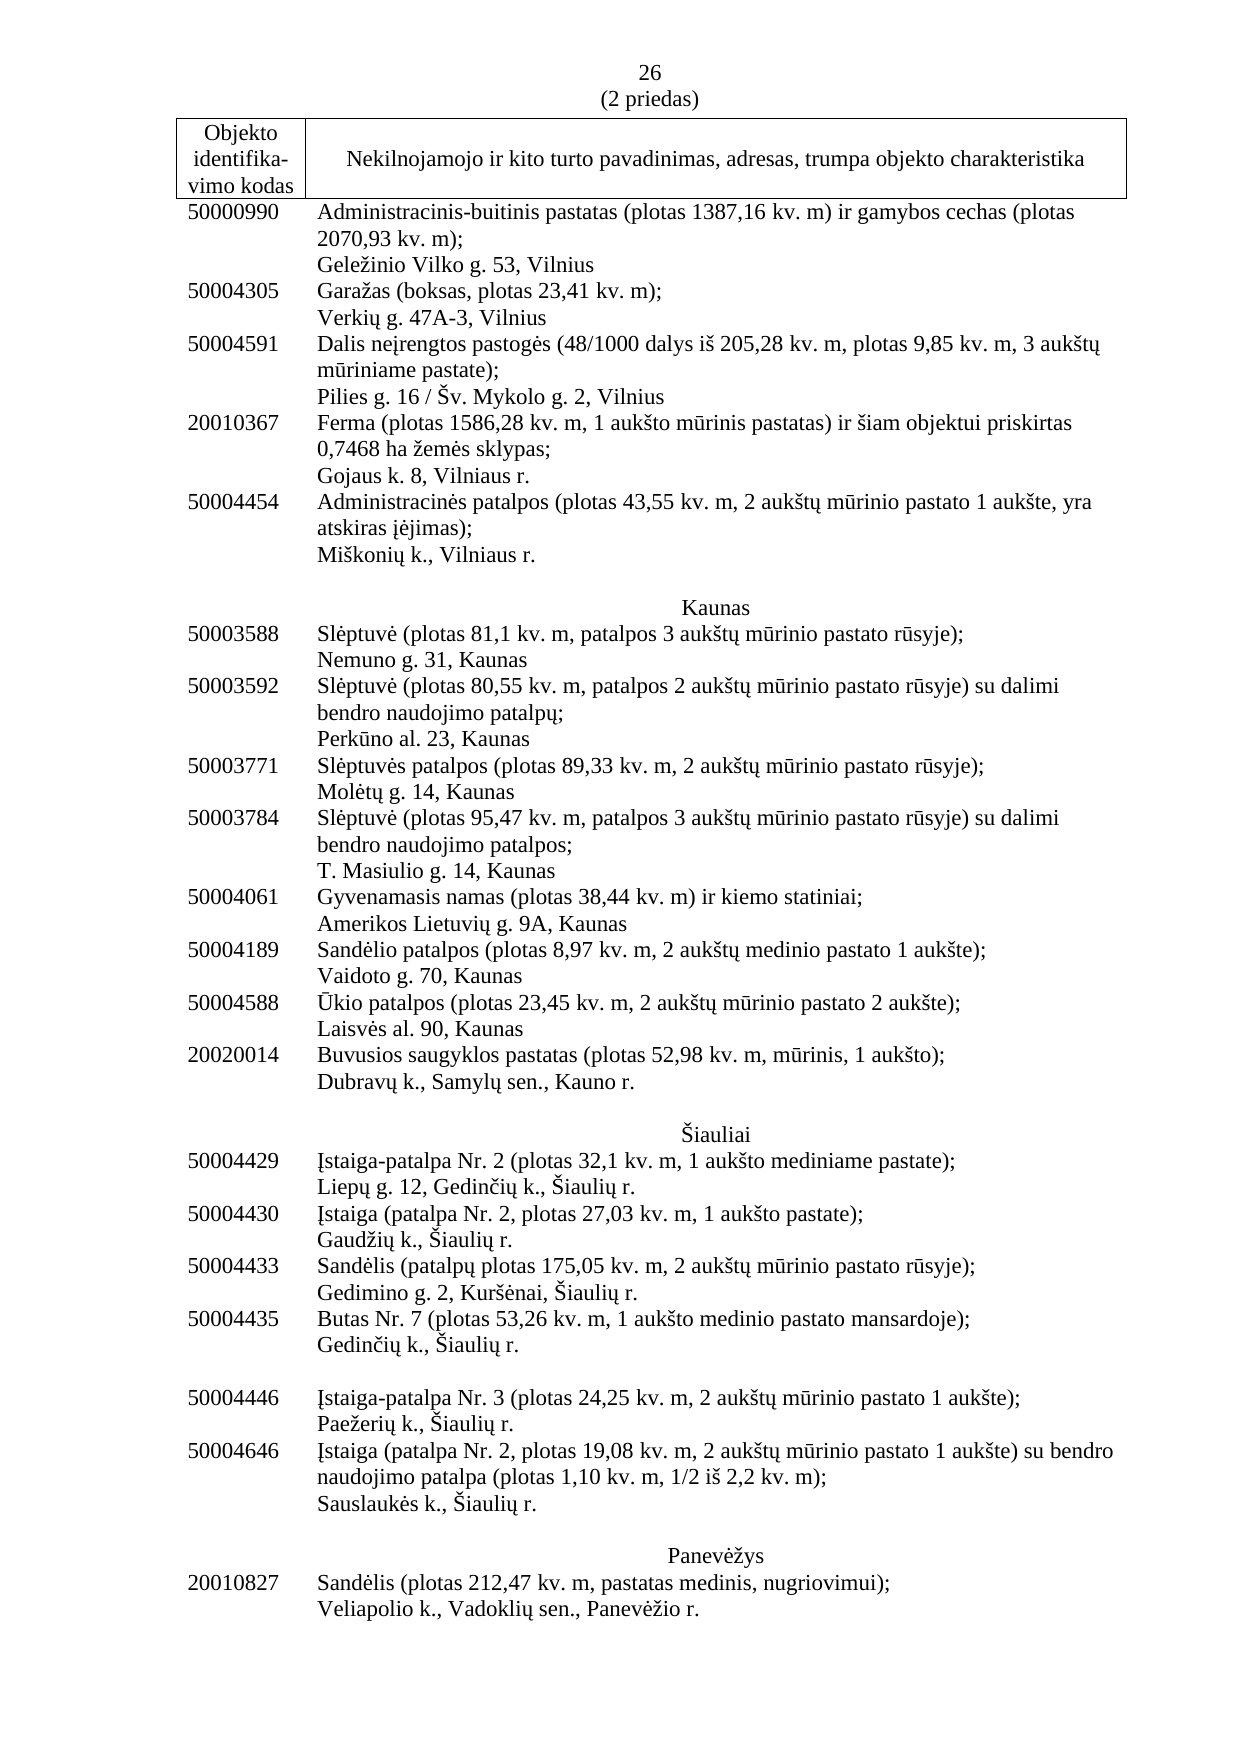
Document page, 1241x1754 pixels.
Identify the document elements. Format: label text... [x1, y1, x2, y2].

table_cell 50004646 [176, 1437, 306, 1516]
table_cell 20020014 [176, 1042, 306, 1094]
table_cell Panevėžys [306, 1542, 1126, 1569]
table_cell Buvusios saugyklos pastatas (plotas 52,98 kv. m, mūrinis, 1 aukšto); Dubravų k., Samylų sen., Kauno r. [306, 1042, 1126, 1094]
table_cell [306, 1094, 1126, 1121]
table_cell Sandėlis (patalpų plotas 175,05 kv. m, 2 aukštų mūrinio pastato rūsyje); Gedimino g. 2, Kuršėnai, Šiaulių r. [306, 1253, 1126, 1305]
table_cell Įstaiga-patalpa Nr. 2 (plotas 32,1 kv. m, 1 aukšto mediniame pastate); Liepų g. 12, Gedinčių k., Šiaulių r. [306, 1147, 1126, 1200]
table_cell [176, 1542, 306, 1569]
table_cell 50004446 [176, 1384, 306, 1437]
table_cell 50004454 [176, 488, 306, 567]
table_cell Administracinės patalpos (plotas 43,55 kv. m, 2 aukštų mūrinio pastato 1 aukšte, yra atskiras įėjimas); Miškonių k., Vilniaus r. [306, 488, 1126, 567]
table_cell Sandėlis (plotas 212,47 kv. m, pastatas medinis, nugriovimui); Veliapolio k., Vadoklių sen., Panevėžio r. [306, 1569, 1126, 1621]
table_cell Šiauliai [306, 1121, 1126, 1147]
table_cell [176, 1516, 1126, 1542]
table_cell 50003588 [176, 620, 306, 673]
table_cell Slėptuvė (plotas 80,55 kv. m, patalpos 2 aukštų mūrinio pastato rūsyje) su dalimi bendro naudojimo patalpų; Perkūno al. 23, Kaunas [306, 673, 1126, 752]
table_cell Garažas (boksas, plotas 23,41 kv. m); Verkių g. 47A-3, Vilnius [306, 277, 1126, 330]
table_cell 50004430 [176, 1200, 306, 1252]
table_cell Gyvenamasis namas (plotas 38,44 kv. m) ir kiemo statiniai; Amerikos Lietuvių g. 9A, Kaunas [306, 884, 1126, 936]
table_cell 50004433 [176, 1253, 306, 1305]
table_header Nekilnojamojo ir kito turto pavadinimas, adresas, trumpa objekto charakteristika [306, 119, 1126, 198]
table_cell Ūkio patalpos (plotas 23,45 kv. m, 2 aukštų mūrinio pastato 2 aukšte); Laisvės al. 90, Kaunas [306, 989, 1126, 1042]
table_cell Įstaiga (patalpa Nr. 2, plotas 19,08 kv. m, 2 aukštų mūrinio pastato 1 aukšte) su bendro naudojimo patalpa (plotas 1,10 kv. m, 1/2 iš 2,2 kv. m); Sauslaukės k., Šiaulių r. [306, 1437, 1126, 1516]
table_cell [176, 1094, 306, 1121]
table_cell [176, 1121, 306, 1147]
table_cell Kaunas [306, 594, 1126, 620]
table_cell Slėptuvės patalpos (plotas 89,33 kv. m, 2 aukštų mūrinio pastato rūsyje); Molėtų g. 14, Kaunas [306, 752, 1126, 804]
table_cell 50004305 [176, 277, 306, 330]
table_cell Administracinis-buitinis pastatas (plotas 1387,16 kv. m) ir gamybos cechas (plotas 2070,93 kv. m); Geležinio Vilko g. 53, Vilnius [306, 199, 1126, 277]
table_cell Ferma (plotas 1586,28 kv. m, 1 aukšto mūrinis pastatas) ir šiam objektui priskirtas 0,7468 ha žemės sklypas; Gojaus k. 8, Vilniaus r. [306, 409, 1126, 488]
table_cell 50003771 [176, 752, 306, 804]
table_cell 50004588 [176, 989, 306, 1042]
table_cell Butas Nr. 7 (plotas 53,26 kv. m, 1 aukšto medinio pastato mansardoje); Gedinčių k., Šiaulių r. [306, 1305, 1126, 1384]
table_cell Įstaiga-patalpa Nr. 3 (plotas 24,25 kv. m, 2 aukštų mūrinio pastato 1 aukšte); Paežerių k., Šiaulių r. [306, 1384, 1126, 1437]
table_cell 50004189 [176, 936, 306, 989]
table_header Objekto identifika-vimo kodas [177, 119, 305, 198]
table_cell Įstaiga (patalpa Nr. 2, plotas 27,03 kv. m, 1 aukšto pastate); Gaudžių k., Šiaulių r. [306, 1200, 1126, 1252]
table_cell [306, 567, 1126, 593]
table_cell Sandėlio patalpos (plotas 8,97 kv. m, 2 aukštų medinio pastato 1 aukšte); Vaidoto g. 70, Kaunas [306, 936, 1126, 989]
table_cell 50004435 [176, 1305, 306, 1384]
table_cell 50004429 [176, 1147, 306, 1200]
table_cell 50003592 [176, 673, 306, 752]
table_cell 20010827 [176, 1569, 306, 1621]
table_cell Slėptuvė (plotas 81,1 kv. m, patalpos 3 aukštų mūrinio pastato rūsyje); Nemuno g. 31, Kaunas [306, 620, 1126, 673]
table_cell Dalis neįrengtos pastogės (48/1000 dalys iš 205,28 kv. m, plotas 9,85 kv. m, 3 aukštų mūriniame pastate); Pilies g. 16 / Šv. Mykolo g. 2, Vilnius [306, 330, 1126, 409]
table_cell 20010367 [176, 409, 306, 488]
table_cell 50004591 [176, 330, 306, 409]
table_cell 50000990 [176, 199, 306, 277]
table_cell 50004061 [176, 884, 306, 936]
table_cell Slėptuvė (plotas 95,47 kv. m, patalpos 3 aukštų mūrinio pastato rūsyje) su dalimi bendro naudojimo patalpos; T. Masiulio g. 14, Kaunas [306, 804, 1126, 883]
table_cell 50003784 [176, 804, 306, 883]
table_cell [176, 567, 306, 593]
table_cell [176, 594, 306, 620]
